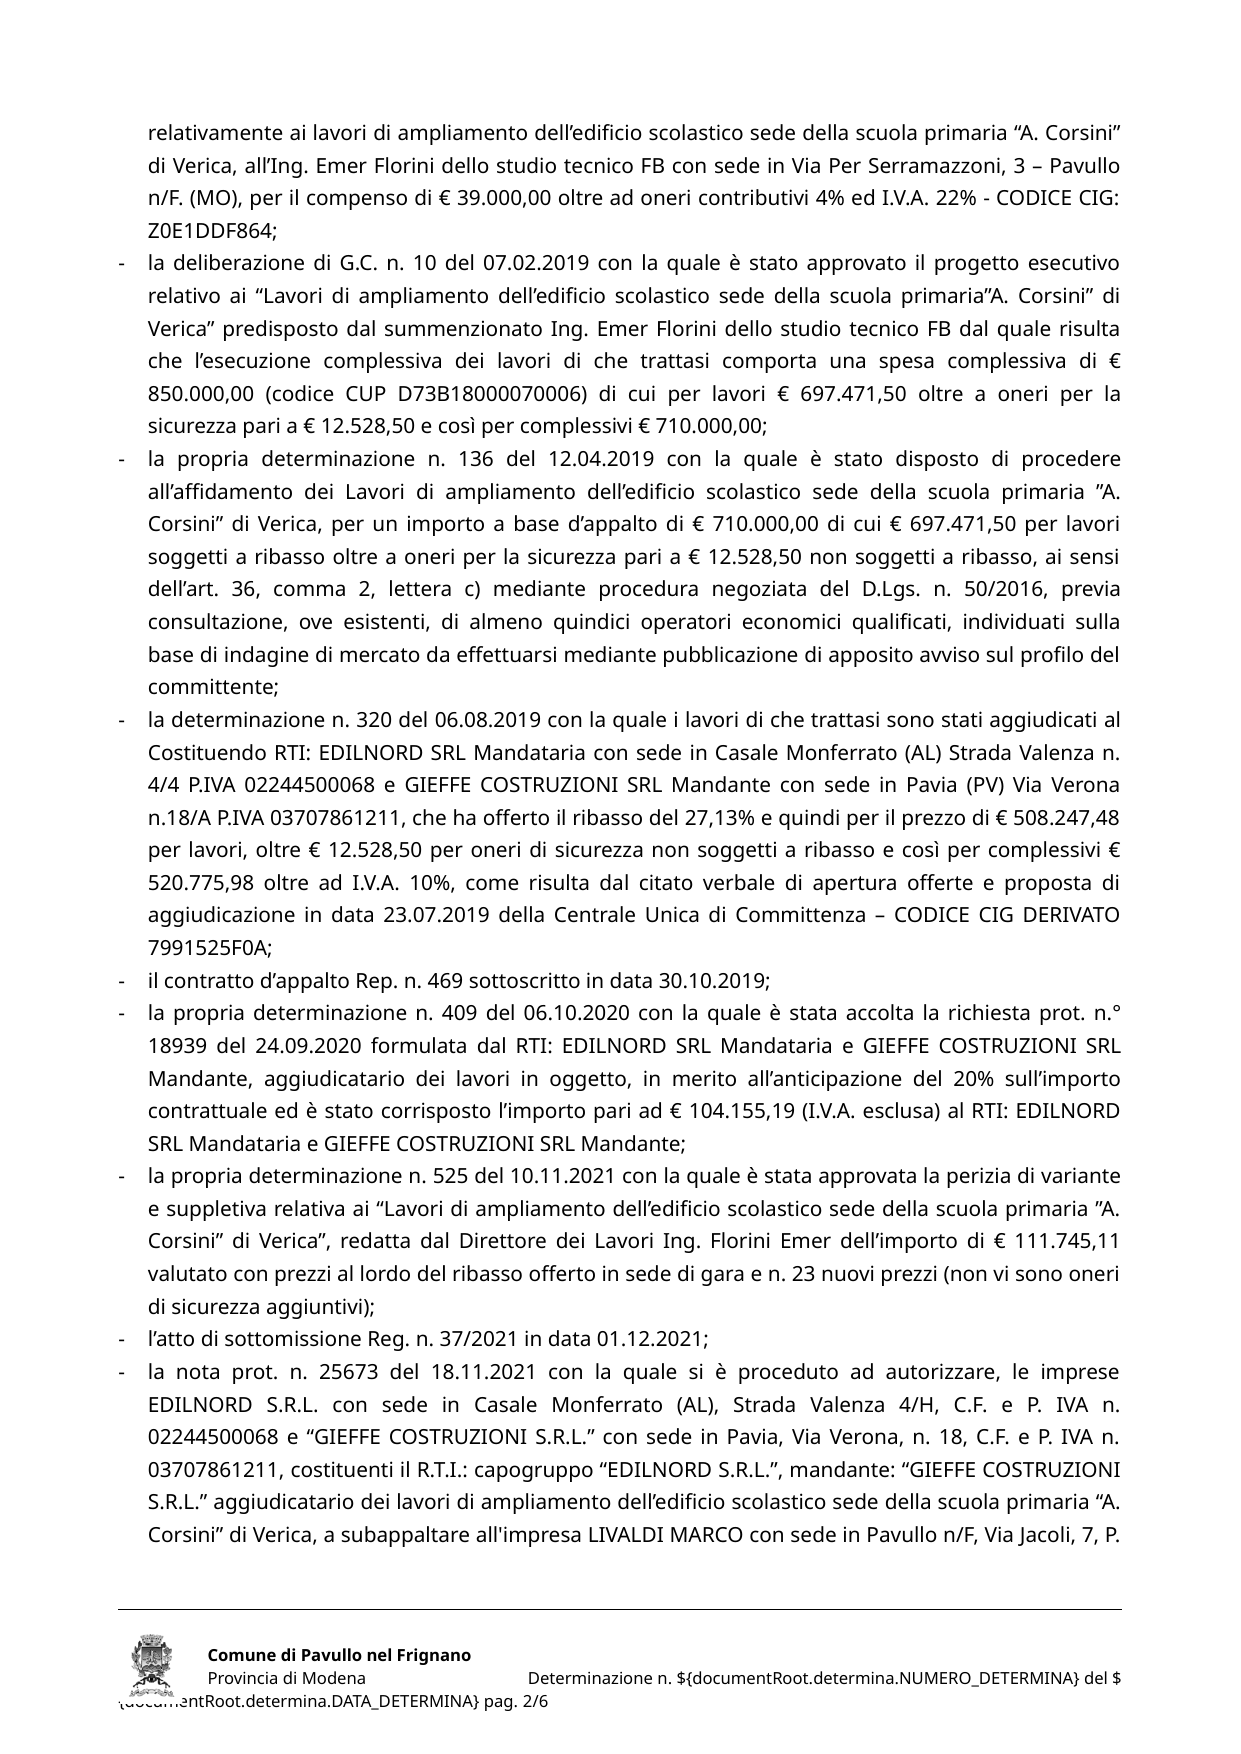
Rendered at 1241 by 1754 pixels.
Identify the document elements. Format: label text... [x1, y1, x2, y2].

picture [120, 1631, 183, 1704]
list la propria determinazione n. 409 del 06.10.2020 con la quale è stata accolta la richiesta prot. n.° 18939 del 24.09.2020 formulata dal RTI: EDILNORD SRL Mandataria e GIEFFE COSTRUZIONI SRL Mandante, aggiudicatario dei lavori in oggetto, in merito all’anticipazione del 20% sull’importo contrattuale ed è stato corrisposto l’importo pari ad € 104.155,19 (I.V.A. esclusa) al RTI: EDILNORD SRL Mandataria e GIEFFE COSTRUZIONI SRL Mandante; [118, 998, 1122, 1157]
list l’atto di sottomissione Reg. n. 37/2021 in data 01.12.2021; [118, 1324, 1122, 1353]
list la nota prot. n. 25673 del 18.11.2021 con la quale si è proceduto ad autorizzare, le imprese EDILNORD S.R.L. con sede in Casale Monferrato (AL), Strada Valenza 4/H, C.F. e P. IVA n. 02244500068 e “GIEFFE COSTRUZIONI S.R.L.” con sede in Pavia, Via Verona, n. 18, C.F. e P. IVA n. 03707861211, costituenti il R.T.I.: capogruppo “EDILNORD S.R.L.”, mandante: “GIEFFE COSTRUZIONI S.R.L.” aggiudicatario dei lavori di ampliamento dell’edificio scolastico sede della scuola primaria “A. Corsini” di Verica, a subappaltare all'impresa LIVALDI MARCO con sede in Pavullo n/F, Via Jacoli, 7, P. [118, 1357, 1122, 1548]
list la determinazione n. 320 del 06.08.2019 con la quale i lavori di che trattasi sono stati aggiudicati al Costituendo RTI: EDILNORD SRL Mandataria con sede in Casale Monferrato (AL) Strada Valenza n. 4/4 P.IVA 02244500068 e GIEFFE COSTRUZIONI SRL Mandante con sede in Pavia (PV) Via Verona n.18/A P.IVA 03707861211, che ha offerto il ribasso del 27,13% e quindi per il prezzo di € 508.247,48 per lavori, oltre € 12.528,50 per oneri di sicurezza non soggetti a ribasso e così per complessivi € 520.775,98 oltre ad I.V.A. 10%, come risulta dal citato verbale di apertura offerte e proposta di aggiudicazione in data 23.07.2019 della Centrale Unica di Committenza – CODICE CIG DERIVATO 7991525F0A; [118, 705, 1122, 962]
list la deliberazione di G.C. n. 10 del 07.02.2019 con la quale è stato approvato il progetto esecutivo relativo ai “Lavori di ampliamento dell’edificio scolastico sede della scuola primaria”A. Corsini” di Verica” predisposto dal summenzionato Ing. Emer Florini dello studio tecnico FB dal quale risulta che l’esecuzione complessiva dei lavori di che trattasi comporta una spesa complessiva di € 850.000,00 (codice CUP D73B18000070006) di cui per lavori € 697.471,50 oltre a oneri per la sicurezza pari a € 12.528,50 e così per complessivi € 710.000,00; [118, 248, 1122, 440]
list la propria determinazione n. 525 del 10.11.2021 con la quale è stata approvata la perizia di variante e suppletiva relativa ai “Lavori di ampliamento dell’edificio scolastico sede della scuola primaria ”A. Corsini” di Verica”, redatta dal Direttore dei Lavori Ing. Florini Emer dell’importo di € 111.745,11 valutato con prezzi al lordo del ribasso offerto in sede di gara e n. 23 nuovi prezzi (non vi sono oneri di sicurezza aggiuntivi); [118, 1161, 1122, 1320]
list la propria determinazione n. 136 del 12.04.2019 con la quale è stato disposto di procedere all’affidamento dei Lavori di ampliamento dell’edificio scolastico sede della scuola primaria ”A. Corsini” di Verica, per un importo a base d’appalto di € 710.000,00 di cui € 697.471,50 per lavori soggetti a ribasso oltre a oneri per la sicurezza pari a € 12.528,50 non soggetti a ribasso, ai sensi dell’art. 36, comma 2, lettera c) mediante procedura negoziata del D.Lgs. n. 50/2016, previa consultazione, ove esistenti, di almeno quindici operatori economici qualificati, individuati sulla base di indagine di mercato da effettuarsi mediante pubblicazione di apposito avviso sul profilo del committente; [118, 444, 1122, 701]
list relativamente ai lavori di ampliamento dell’edificio scolastico sede della scuola primaria “A. Corsini” di Verica, all’Ing. Emer Florini dello studio tecnico FB con sede in Via Per Serramazzoni, 3 – Pavullo n/F. (MO), per il compenso di € 39.000,00 oltre ad oneri contributivi 4% ed I.V.A. 22% - CODICE CIG: Z0E1DDF864; [118, 118, 1122, 244]
list il contratto d’appalto Rep. n. 469 sottoscritto in data 30.10.2019; [118, 966, 1122, 994]
